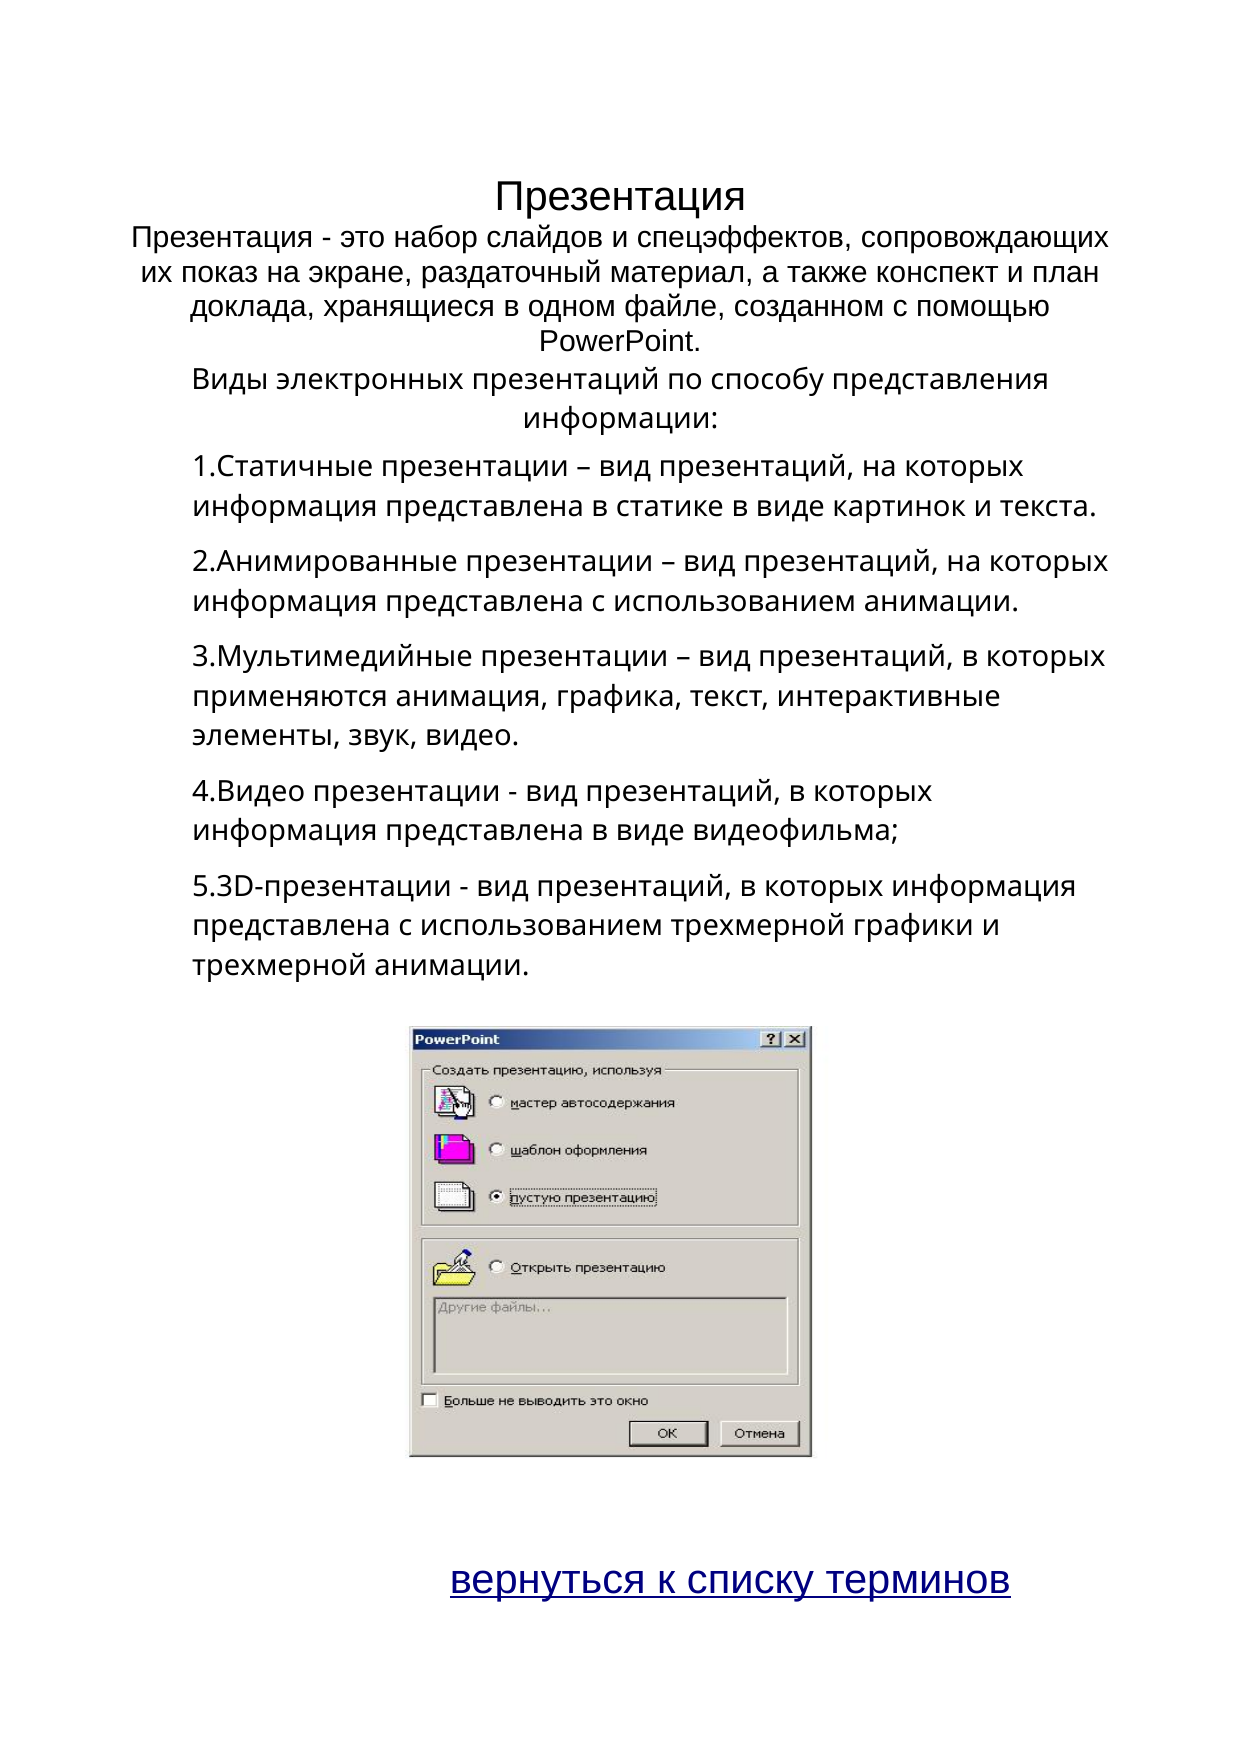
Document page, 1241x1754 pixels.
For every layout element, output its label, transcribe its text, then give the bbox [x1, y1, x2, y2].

text Виды электронных презентаций по способу представления информации: [118, 358, 1122, 437]
list Мультимедийные презентации – вид презентаций, в которых применяются анимация, графика, текст, интерактивные элементы, звук, видео. [118, 635, 1122, 754]
text Презентация - это набор слайдов и спецэффектов, сопровождающих их показ на экране, раздаточный материал, а также конспект и план доклада, хранящиеся в одном файле, созданном с помощью PowerPoint. [118, 219, 1122, 358]
picture [404, 1026, 836, 1459]
list Статичные презентации – вид презентаций, на которых информация представлена в статике в виде картинок и текста. [118, 445, 1122, 524]
list Анимированные презентации – вид презентаций, на которых информация представлена с использованием анимации. [118, 540, 1122, 619]
list 3D-презентации - вид презентаций, в которых информация представлена с использованием трехмерной графики и трехмерной анимации. [118, 865, 1122, 984]
list Видео презентации - вид презентаций, в которых информация представлена в виде видеофильма; [118, 770, 1122, 849]
text Презентация [118, 171, 1122, 219]
text вернуться к списку терминов [118, 1554, 1122, 1602]
